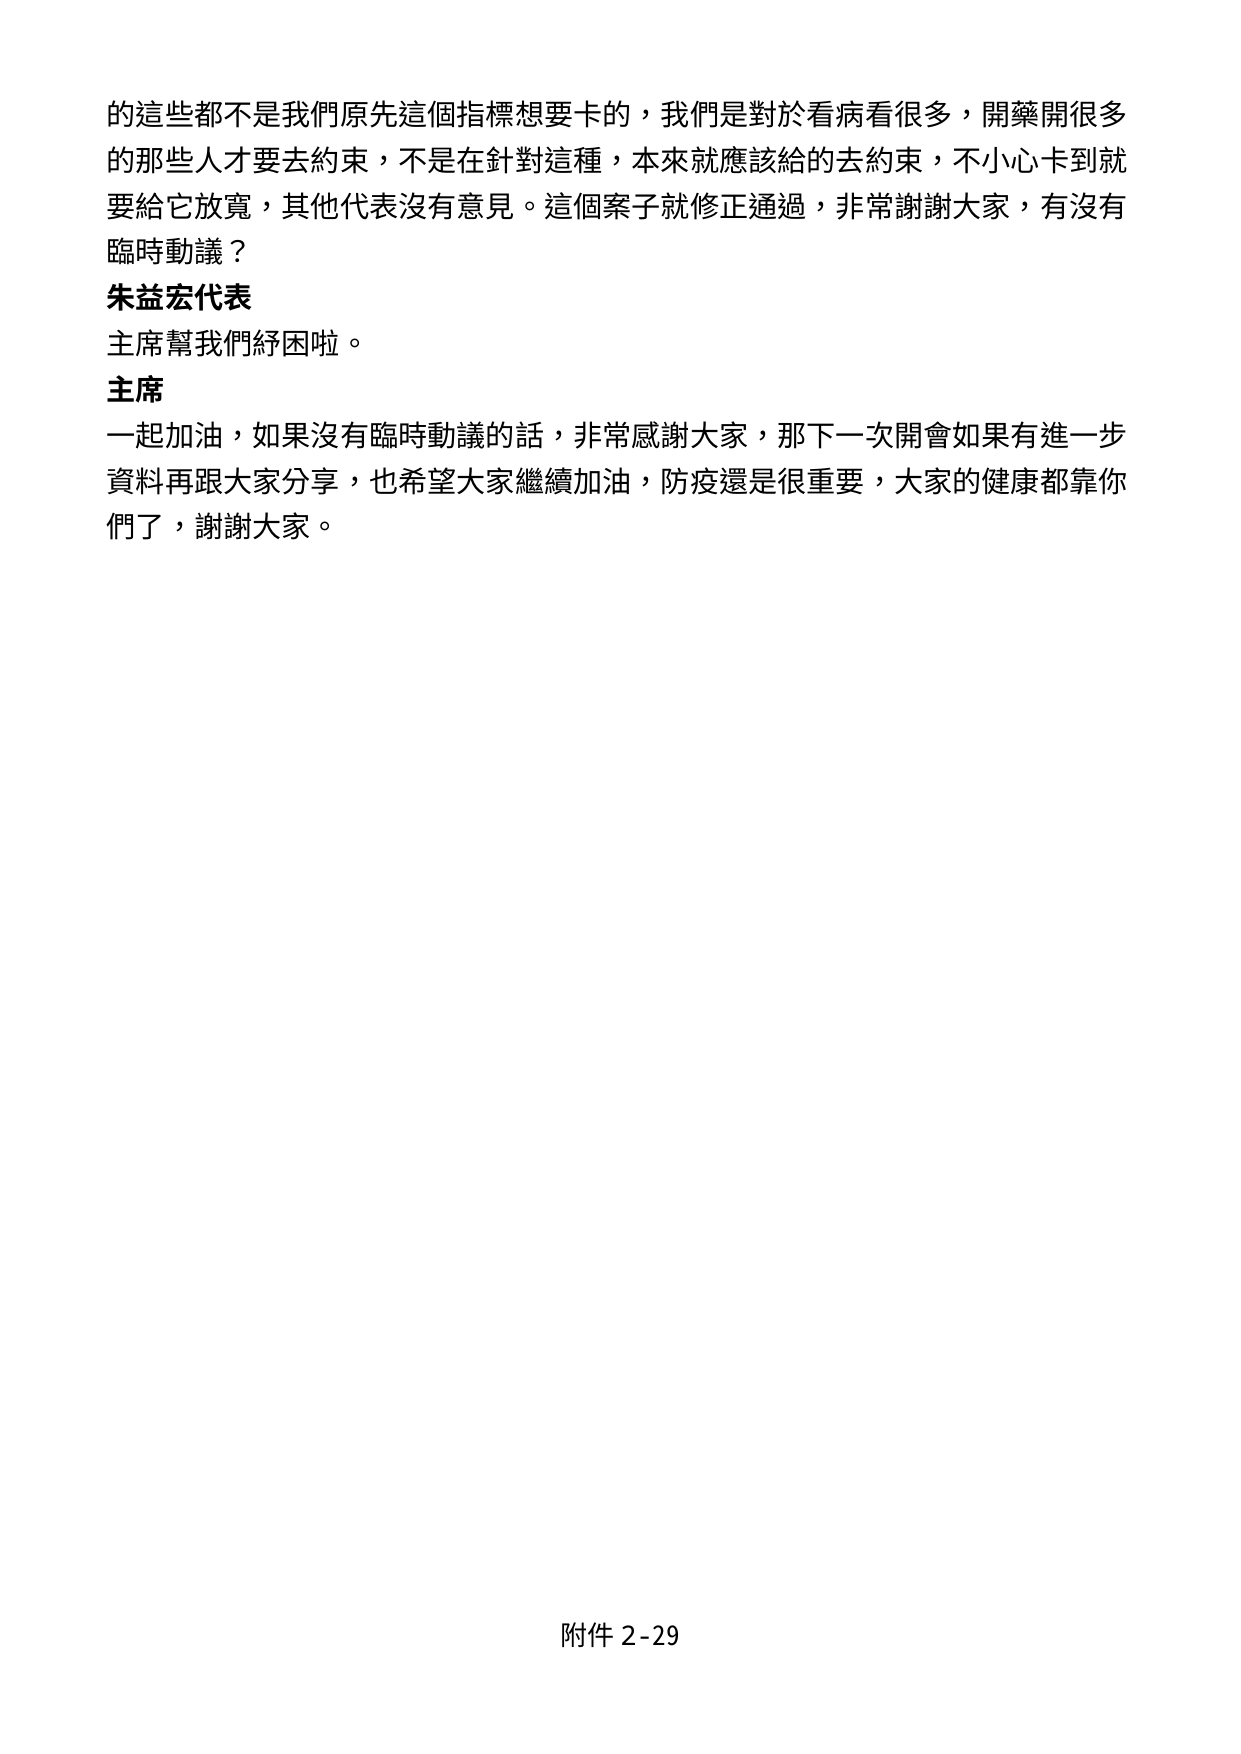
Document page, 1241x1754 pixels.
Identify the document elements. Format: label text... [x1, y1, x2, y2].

text 主席 [106, 364, 1134, 409]
text 朱益宏代表 [106, 272, 1134, 318]
text 一起加油，如果沒有臨時動議的話，非常感謝大家，那下一次開會如果有進一步資料再跟大家分享，也希望大家繼續加油，防疫還是很重要，大家的健康都靠你們了，謝謝大家。 [106, 409, 1134, 547]
text 主席幫我們紓困啦。 [106, 318, 1134, 364]
text 的這些都不是我們原先這個指標想要卡的，我們是對於看病看很多，開藥開很多的那些人才要去約束，不是在針對這種，本來就應該給的去約束，不小心卡到就要給它放寬，其他代表沒有意見。這個案子就修正通過，非常謝謝大家，有沒有臨時動議？ [106, 89, 1134, 272]
